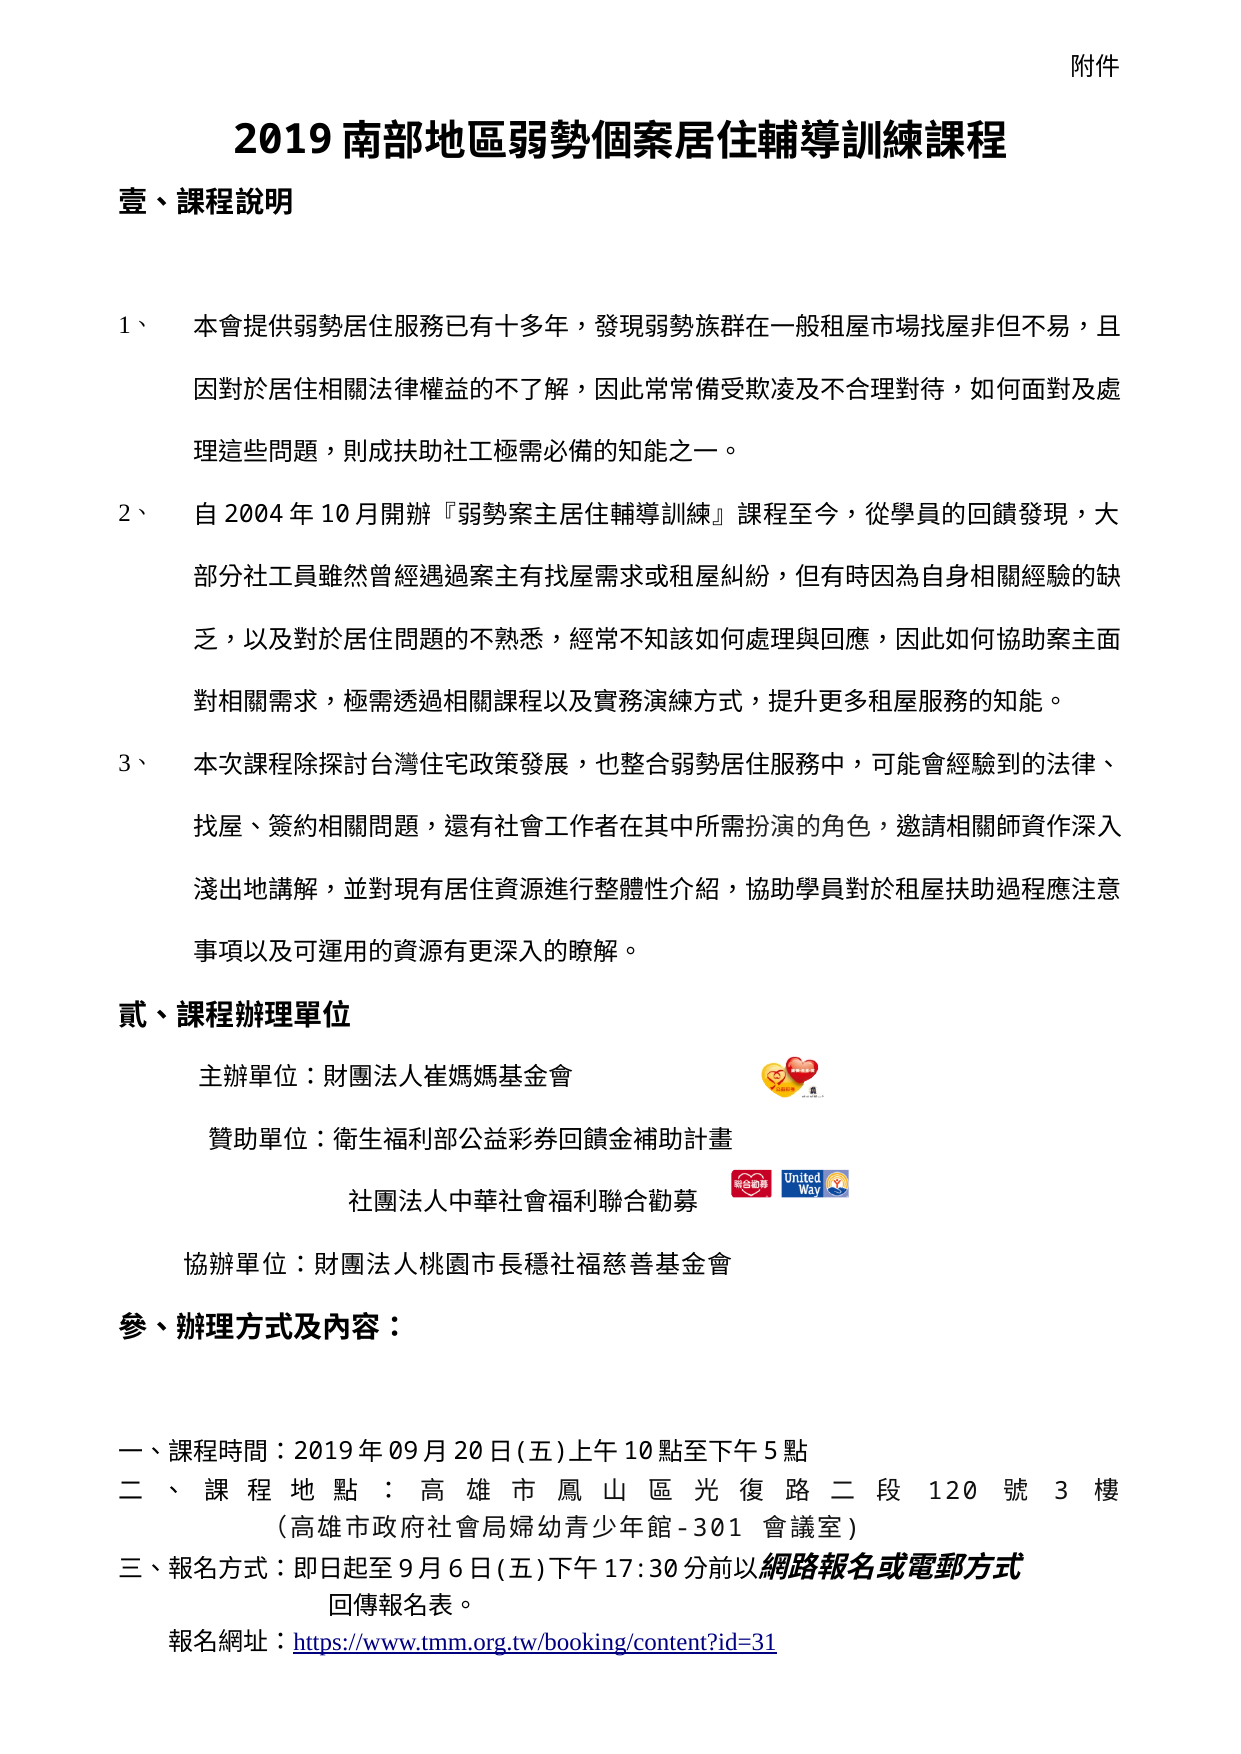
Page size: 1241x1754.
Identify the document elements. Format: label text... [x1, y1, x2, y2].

text 社團法人中華社會福利聯合勸募 [168, 1158, 1122, 1221]
text 一、課程時間：2019年09月20日(五)上午10點至下午5點 [118, 1408, 1122, 1471]
text 2019南部地區弱勢個案居住輔導訓練課程 [118, 38, 1136, 158]
list 課程說明 [118, 158, 1122, 221]
text 報名網址：https://www.tmm.org.tw/booking/content?id=31 [168, 1622, 1122, 1658]
text 二、課程地點：高雄市鳳山區光復路二段120號3樓 （高雄市政府社會局婦幼青少年館-301 會議室) [118, 1471, 1122, 1543]
list 本次課程除探討台灣住宅政策發展，也整合弱勢居住服務中，可能會經驗到的法律、找屋、簽約相關問題，還有社會工作者在其中所需扮演的角色，邀請相關師資作深入淺出地講解，並對現有居住資源進行整體性介紹，協助學員對於租屋扶助過程應注意事項以及可運用的資源有更深入的瞭解。 [118, 721, 1122, 971]
list 本會提供弱勢居住服務已有十多年，發現弱勢族群在一般租屋市場找屋非但不易，且因對於居住相關法律權益的不了解，因此常常備受欺凌及不合理對待，如何面對及處理這些問題，則成扶助社工極需必備的知能之一。 [118, 283, 1122, 471]
text 附件 [1070, 46, 1121, 82]
list 課程辦理單位 [118, 971, 1122, 1033]
text 三、報名方式：即日起至9月6日(五)下午17:30分前以網路報名或電郵方式 [118, 1543, 1122, 1586]
list 自2004年10月開辦『弱勢案主居住輔導訓練』課程至今，從學員的回饋發現，大部分社工員雖然曾經遇過案主有找屋需求或租屋糾紛，但有時因為自身相關經驗的缺乏，以及對於居住問題的不熟悉，經常不知該如何處理與回應，因此如何協助案主面對相關需求，極需透過相關課程以及實務演練方式，提升更多租屋服務的知能。 [118, 471, 1122, 721]
list 辦理方式及內容： [118, 1283, 1122, 1346]
text 回傳報名表。 [118, 1586, 1122, 1622]
text 主辦單位：財團法人崔媽媽基金會 [168, 1033, 1122, 1096]
text 協辦單位：財團法人桃園市長穩社福慈善基金會 [168, 1221, 1122, 1283]
text 贊助單位：衛生福利部公益彩券回饋金補助計畫 [118, 1096, 1122, 1158]
